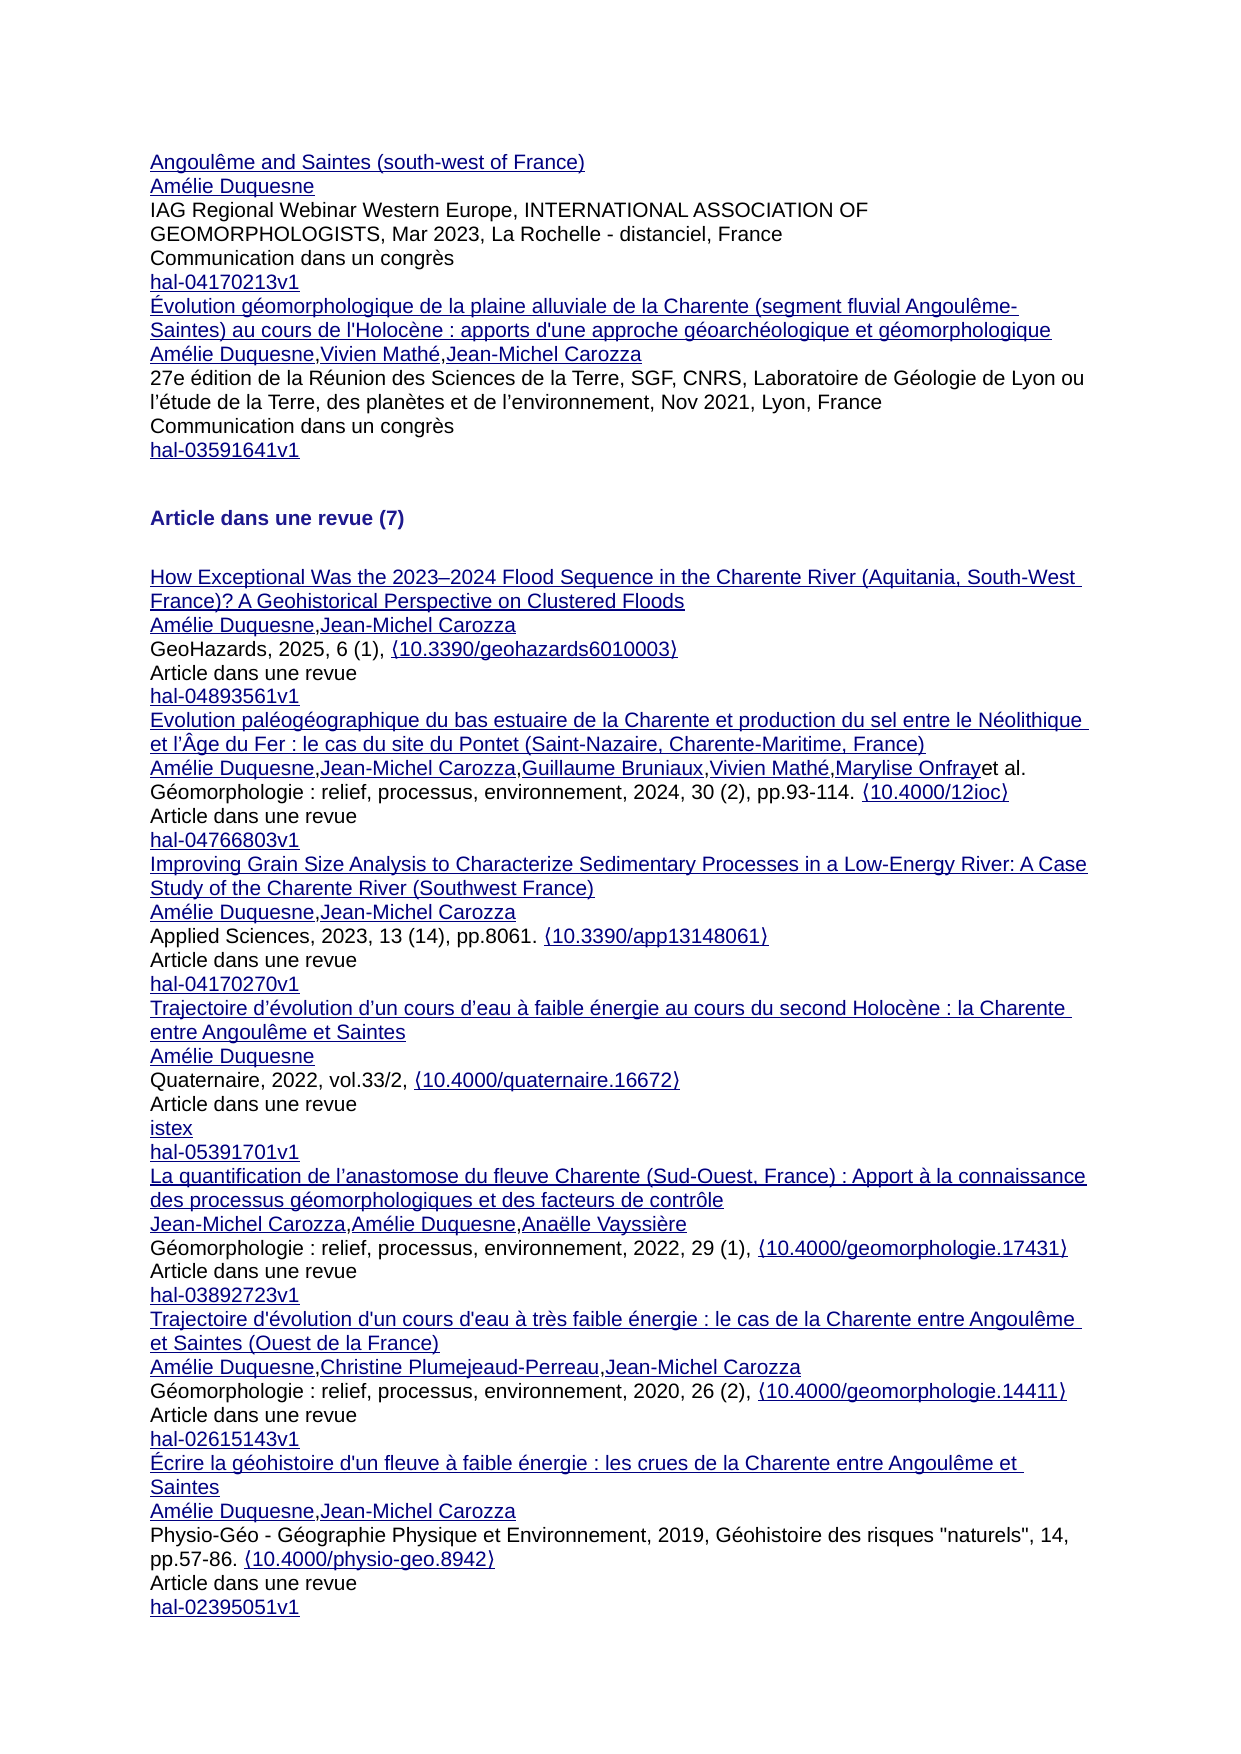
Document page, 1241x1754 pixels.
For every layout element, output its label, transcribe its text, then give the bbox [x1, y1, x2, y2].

table_cell Écrire la géohistoire d'un fleuve à faible énergie : les crues de la Charente entre Angoulême et Saintes Amélie Duquesne,Jean-Michel Carozza Physio-Géo - Géographie Physique et Environnement, 2019, Géohistoire des risques "naturels", 14, pp.57-86. ⟨10.4000/physio-geo.8942⟩ Article dans une revue hal-02395051v1 [150, 1451, 1090, 1619]
table_cell Evolutionary trajectory of a low-energy river during the Holocene: the Charente River between Angoulême and Saintes (south-west of France) Amélie Duquesne IAG Regional Webinar Western Europe, INTERNATIONAL ASSOCIATION OF GEOMORPHOLOGISTS, Mar 2023, La Rochelle - distanciel, France Communication dans un congrès hal-04170213v1 [150, 150, 1090, 294]
table_cell Improving Grain Size Analysis to Characterize Sedimentary Processes in a Low-Energy River: A Case Study of the Charente River (Southwest France) Amélie Duquesne,Jean-Michel Carozza Applied Sciences, 2023, 13 (14), pp.8061. ⟨10.3390/app13148061⟩ Article dans une revue hal-04170270v1 [150, 852, 1090, 996]
subtitle Article dans une revue (7) [150, 506, 1090, 530]
table_cell Trajectoire d'évolution d'un cours d'eau à très faible énergie : le cas de la Charente entre Angoulême et Saintes (Ouest de la France) Amélie Duquesne,Christine Plumejeaud-Perreau,Jean-Michel Carozza Géomorphologie : relief, processus, environnement, 2020, 26 (2), ⟨10.4000/geomorphologie.14411⟩ Article dans une revue hal-02615143v1 [150, 1307, 1090, 1451]
table_header How Exceptional Was the 2023–2024 Flood Sequence in the Charente River (Aquitania, South-West France)? A Geohistorical Perspective on Clustered Floods Amélie Duquesne,Jean-Michel Carozza GeoHazards, 2025, 6 (1), ⟨10.3390/geohazards6010003⟩ Article dans une revue hal-04893561v1 [150, 565, 1090, 708]
table_cell Évolution géomorphologique de la plaine alluviale de la Charente (segment fluvial Angoulême-Saintes) au cours de l'Holocène : apports d'une approche géoarchéologique et géomorphologique Amélie Duquesne,Vivien Mathé,Jean-Michel Carozza 27e édition de la Réunion des Sciences de la Terre, SGF, CNRS, Laboratoire de Géologie de Lyon ou l’étude de la Terre, des planètes et de l’environnement, Nov 2021, Lyon, France Communication dans un congrès hal-03591641v1 [150, 294, 1090, 461]
table_cell Evolution paléogéographique du bas estuaire de la Charente et production du sel entre le Néolithique et l’Âge du Fer : le cas du site du Pontet (Saint-Nazaire, Charente-Maritime, France) Amélie Duquesne,Jean-Michel Carozza,Guillaume Bruniaux,Vivien Mathé,Marylise Onfrayet al. Géomorphologie : relief, processus, environnement, 2024, 30 (2), pp.93-114. ⟨10.4000/12ioc⟩ Article dans une revue hal-04766803v1 [150, 708, 1090, 852]
table_cell La quantification de l’anastomose du fleuve Charente (Sud-Ouest, France) : Apport à la connaissance des processus géomorphologiques et des facteurs de contrôle Jean-Michel Carozza,Amélie Duquesne,Anaëlle Vayssière Géomorphologie : relief, processus, environnement, 2022, 29 (1), ⟨10.4000/geomorphologie.17431⟩ Article dans une revue hal-03892723v1 [150, 1164, 1090, 1307]
table_cell Trajectoire d’évolution d’un cours d’eau à faible énergie au cours du second Holocène : la Charente entre Angoulême et Saintes Amélie Duquesne Quaternaire, 2022, vol.33/2, ⟨10.4000/quaternaire.16672⟩ Article dans une revue istex hal-05391701v1 [150, 996, 1090, 1163]
